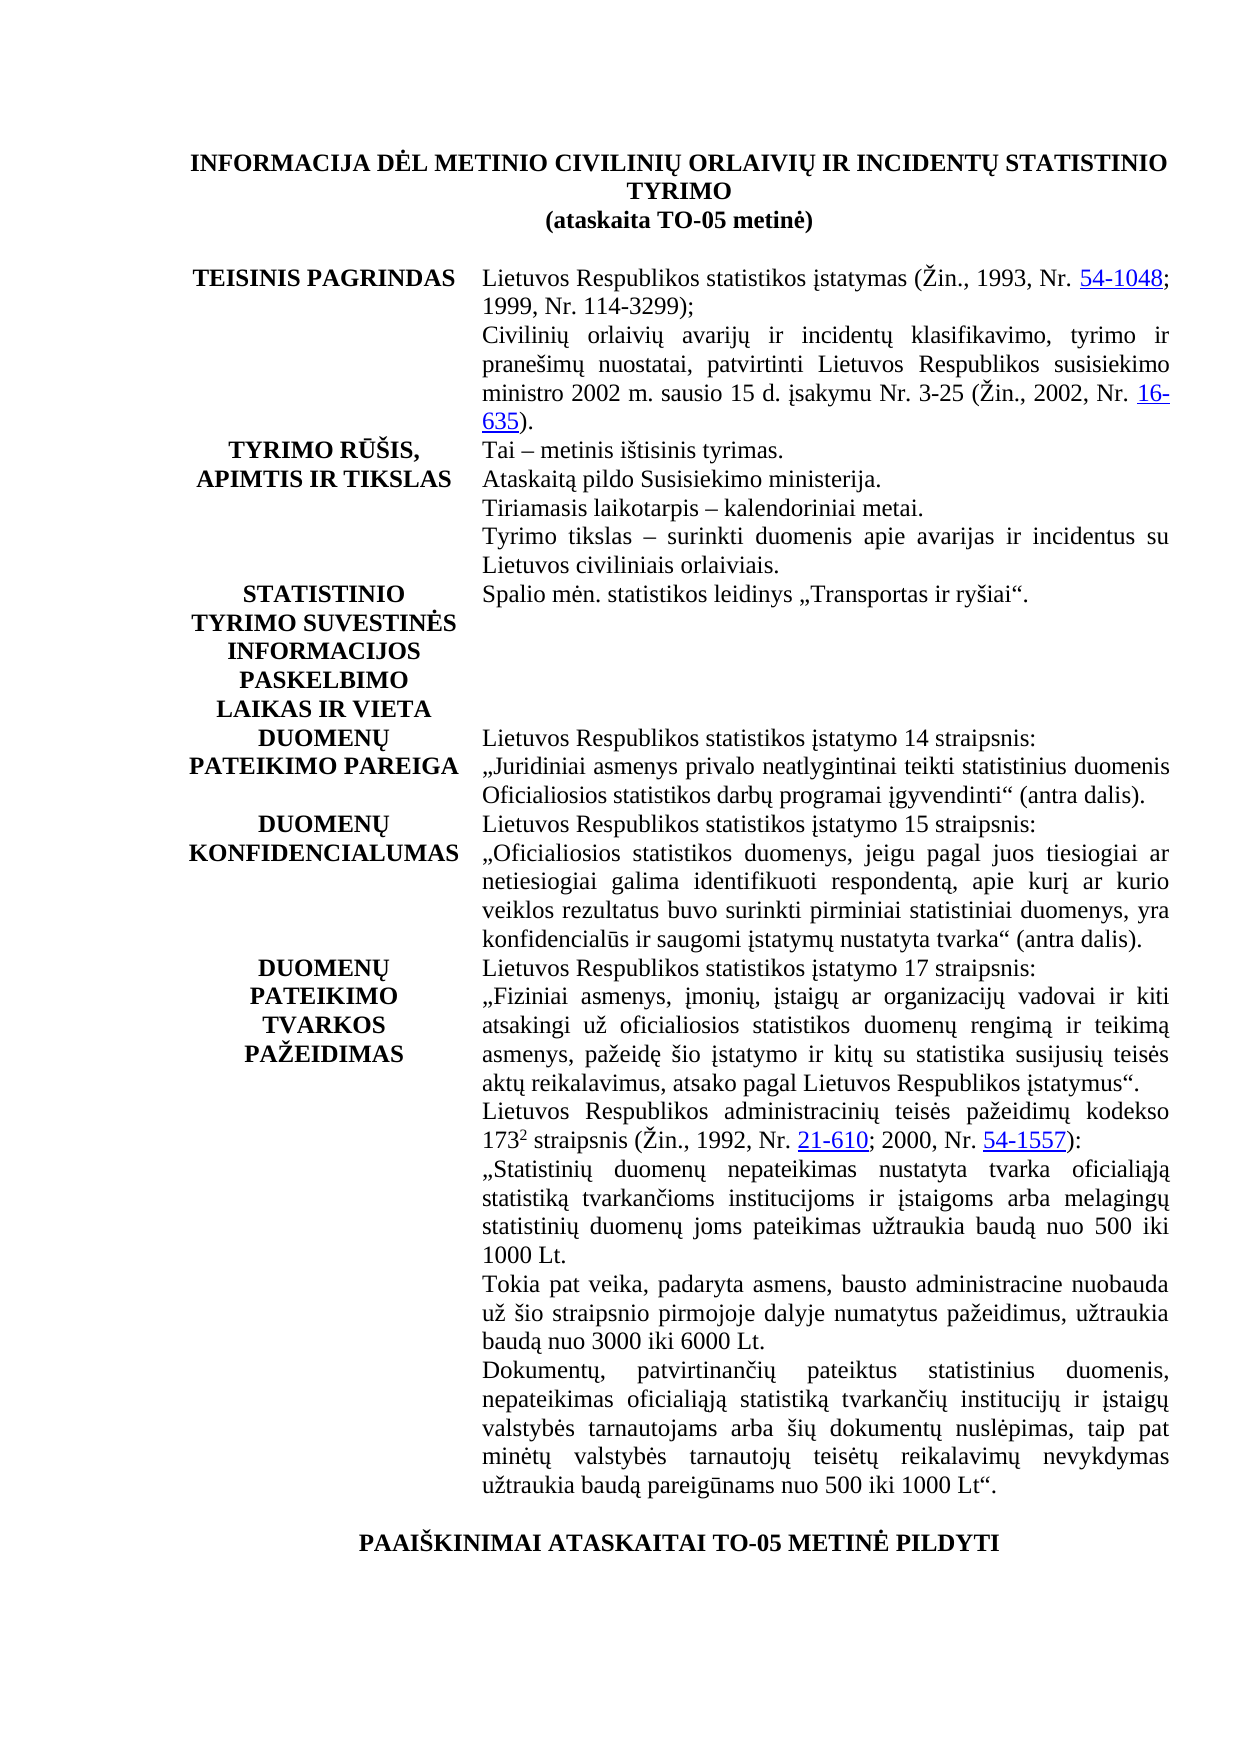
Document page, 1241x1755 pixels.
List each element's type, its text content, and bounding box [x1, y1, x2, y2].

table_cell Lietuvos Respublikos statistikos įstatymo 14 straipsnis: „Juridiniai asmenys privalo neatlygintinai teikti statistinius duomenis Oficialiosios statistikos darbų programai įgyvendinti“ (antra dalis). [471, 723, 1181, 809]
table_cell DUOMENŲ PATEIKIMO TVARKOS PAŽEIDIMAS [177, 953, 471, 1499]
table_cell Lietuvos Respublikos statistikos įstatymo 17 straipsnis: „Fiziniai asmenys, įmonių, įstaigų ar organizacijų vadovai ir kiti atsakingi už oficialiosios statistikos duomenų rengimą ir teikimą asmenys, pažeidę šio įstatymo ir kitų su statistika susijusių teisės aktų reikalavimus, atsako pagal Lietuvos Respublikos įstatymus“. Lietuvos Respublikos administracinių teisės pažeidimų kodekso 1732 straipsnis (Žin., 1992, Nr. 21-610; 2000, Nr. 54-1557): „Statistinių duomenų nepateikimas nustatyta tvarka oficialiąją statistiką tvarkančioms institucijoms ir įstaigoms arba melagingų statistinių duomenų joms pateikimas užtraukia baudą nuo 500 iki 1000 Lt. Tokia pat veika, padaryta asmens, bausto administracine nuobauda už šio straipsnio pirmojoje dalyje numatytus pažeidimus, užtraukia baudą nuo 3000 iki 6000 Lt. Dokumentų, patvirtinančių pateiktus statistinius duomenis, nepateikimas oficialiąją statistiką tvarkančių institucijų ir įstaigų valstybės tarnautojams arba šių dokumentų nuslėpimas, taip pat minėtų valstybės tarnautojų teisėtų reikalavimų nevykdymas užtraukia baudą pareigūnams nuo 500 iki 1000 Lt“. [471, 953, 1181, 1499]
table_cell Lietuvos Respublikos statistikos įstatymo 15 straipsnis: „Oficialiosios statistikos duomenys, jeigu pagal juos tiesiogiai ar netiesiogiai galima identifikuoti respondentą, apie kurį ar kurio veiklos rezultatus buvo surinkti pirminiai statistiniai duomenys, yra konfidencialūs ir saugomi įstatymų nustatyta tvarka“ (antra dalis). [471, 809, 1181, 953]
text INFORMACIJA DĖL METINIO CIVILINIŲ ORLAIVIŲ IR INCIDENTŲ STATISTINIO TYRIMO [177, 148, 1181, 205]
table_header TEISINIS PAGRINDAS [177, 263, 471, 435]
table_cell DUOMENŲ PATEIKIMO PAREIGA [177, 723, 471, 809]
table_cell Spalio mėn. statistikos leidinys „Transportas ir ryšiai“. [471, 579, 1181, 723]
table_header Lietuvos Respublikos statistikos įstatymas (Žin., 1993, Nr. 54-1048; 1999, Nr. 114-3299); Civilinių orlaivių avarijų ir incidentų klasifikavimo, tyrimo ir pranešimų nuostatai, patvirtinti Lietuvos Respublikos susisiekimo ministro 2002 m. sausio 15 d. įsakymu Nr. 3-25 (Žin., 2002, Nr. 16-635). [471, 263, 1181, 435]
table_cell DUOMENŲ KONFIDENCIALUMAS [177, 809, 471, 953]
table_cell STATISTINIO TYRIMO SUVESTINĖS INFORMACIJOS PASKELBIMO LAIKAS IR VIETA [177, 579, 471, 723]
text (ataskaita TO-05 metinė) [177, 205, 1181, 234]
table_cell Tai – metinis ištisinis tyrimas. Ataskaitą pildo Susisiekimo ministerija. Tiriamasis laikotarpis – kalendoriniai metai. Tyrimo tikslas – surinkti duomenis apie avarijas ir incidentus su Lietuvos civiliniais orlaiviais. [471, 435, 1181, 579]
table_cell TYRIMO RŪŠIS, APIMTIS IR TIKSLAS [177, 435, 471, 579]
text PAAIŠKINIMAI ATASKAITAI TO-05 METINĖ PILDYTI [177, 1528, 1181, 1556]
